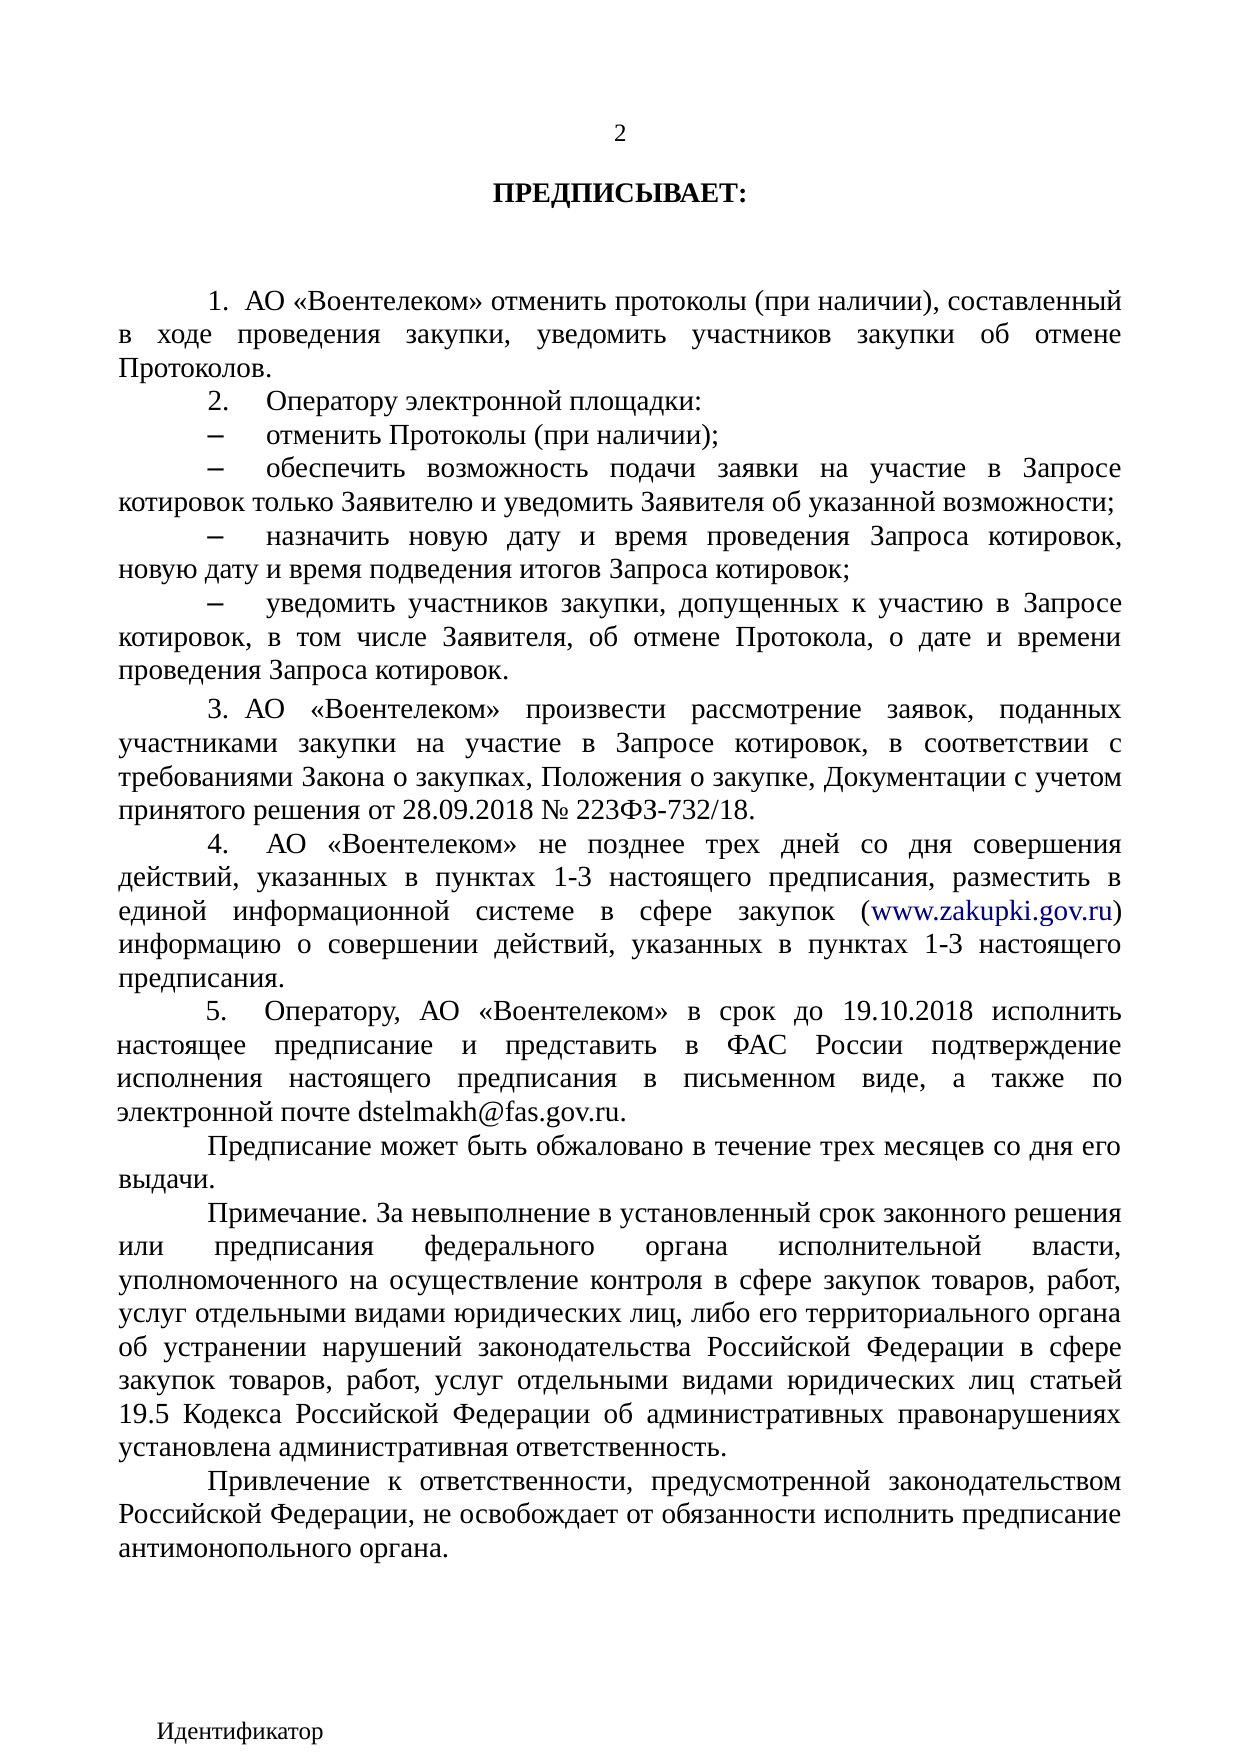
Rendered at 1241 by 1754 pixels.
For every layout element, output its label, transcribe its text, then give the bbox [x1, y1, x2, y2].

text Предписание может быть обжаловано в течение трех месяцев со дня его выдачи. [118, 1128, 1122, 1195]
list Оператору электронной площадки: [118, 383, 1122, 417]
list АО «Воентелеком» произвести рассмотрение заявок, поданных участниками закупки на участие в Запросе котировок, в соответствии с требованиями Закона о закупках, Положения о закупке, Документации с учетом принятого решения от 28.09.2018 № 223ФЗ-732/18. [118, 692, 1122, 826]
text Примечание. За невыполнение в установленный срок законного решения или предписания федерального органа исполнительной власти, уполномоченного на осуществление контроля в сфере закупок товаров, работ, услуг отдельными видами юридических лиц, либо его территориального органа об устранении нарушений законодательства Российской Федерации в сфере закупок товаров, работ, услуг отдельными видами юридических лиц статьей 19.5 Кодекса Российской Федерации об административных правонарушениях установлена административная ответственность. [118, 1195, 1122, 1463]
list уведомить участников закупки, допущенных к участию в Запросе котировок, в том числе Заявителя, об отмене Протокола, о дате и времени проведения Запроса котировок. [118, 585, 1122, 686]
list обеспечить возможность подачи заявки на участие в Запросе котировок только Заявителю и уведомить Заявителя об указанной возможности; [118, 451, 1122, 518]
list Оператору, АО «Воентелеком» в срок до 19.10.2018 исполнить настоящее предписание и представить в ФАС России подтверждение исполнения настоящего предписания в письменном виде, а также по электронной почте dstelmakh@fas.gov.ru. [116, 993, 1122, 1128]
list отменить Протоколы (при наличии); [118, 417, 1122, 451]
text Привлечение к ответственности, предусмотренной законодательством Российской Федерации, не освобождает от обязанности исполнить предписание антимонопольного органа. [118, 1463, 1122, 1564]
list назначить новую дату и время проведения Запроса котировок, новую дату и время подведения итогов Запроса котировок; [118, 518, 1122, 585]
text ПРЕДПИСЫВАЕТ: [118, 176, 1122, 209]
list АО «Воентелеком» отменить протоколы (при наличии), составленный в ходе проведения закупки, уведомить участников закупки об отмене Протоколов. [118, 283, 1122, 383]
list АО «Воентелеком» не позднее трех дней со дня совершения действий, указанных в пунктах 1-3 настоящего предписания, разместить в единой информационной системе в сфере закупок (www.zakupki.gov.ru) информацию о совершении действий, указанных в пунктах 1-3 настоящего предписания. [118, 826, 1122, 993]
